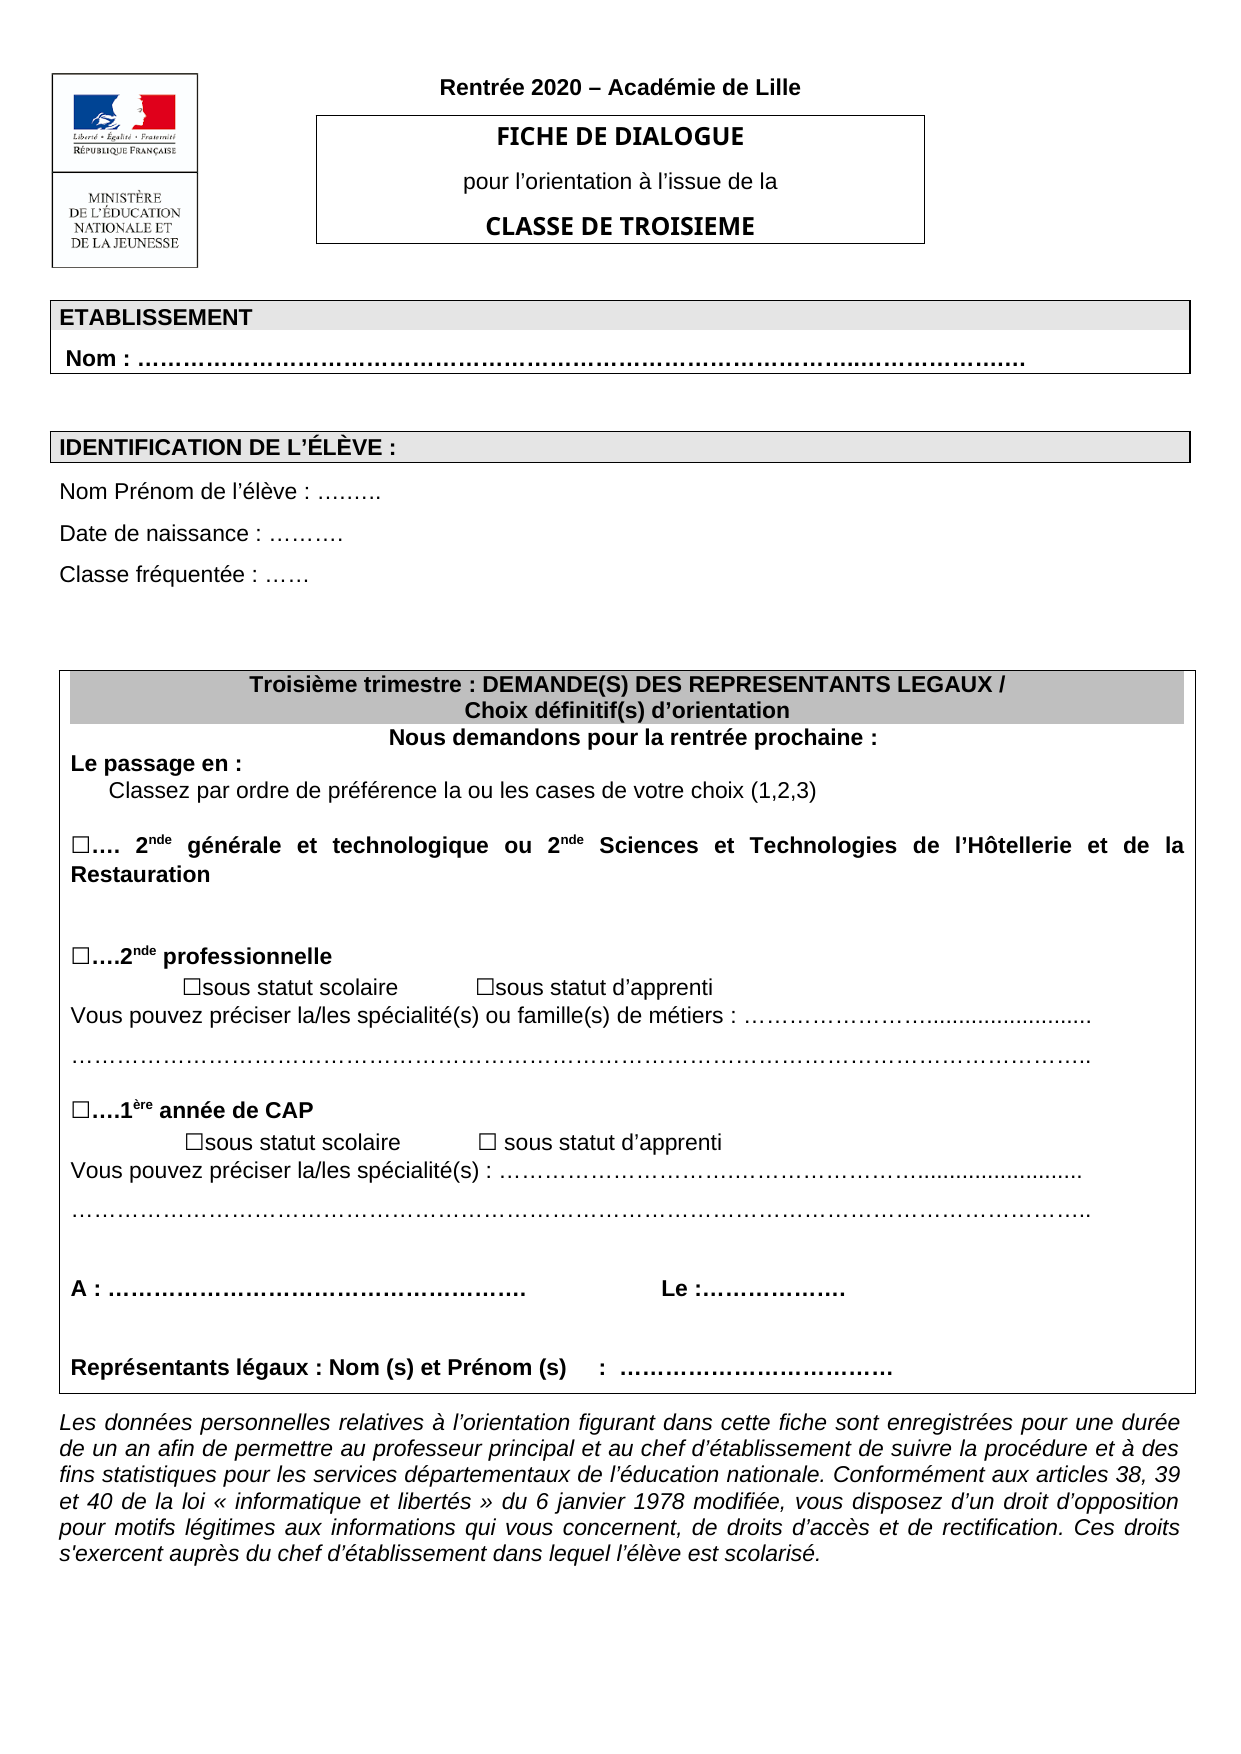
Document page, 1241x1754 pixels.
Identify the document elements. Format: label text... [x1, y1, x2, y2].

text Nom Prénom de l’élève : ….….. [59, 478, 1181, 505]
picture [30, 73, 224, 268]
text Classe fréquentée : …… [59, 561, 1181, 587]
text Rentrée 2020 – Académie de Lille [224, 74, 1181, 100]
text pour l’orientation à l’issue de la [317, 164, 924, 194]
table_header Troisième trimestre : DEMANDE(S) DES REPRESENTANTS LEGAUX / Choix définitif(s) d’orientation Nous demandons pour la rentrée prochaine : Le passage en : Classez par ordre de préférence la ou les cases de votre choix (1,2,3) ☐…. 2nde générale et technologique ou 2nde Sciences et Technologies de l’Hôtellerie et de la Restauration ☐….2nde professionnelle ☐sous statut scolaire ☐sous statut d’apprenti Vous pouvez préciser la/les spécialité(s) ou famille(s) de métiers : …………………….......................... …………………………………………………………………………………………………………………….. ☐….1ère année de CAP ☐sous statut scolaire ☐ sous statut d’apprenti Vous pouvez préciser la/les spécialité(s) : ………………………….…………………….......................... …………………………………………………………………………………………………………………….. A : ………………………………………………. Le :………………. Représentants légaux : Nom (s) et Prénom (s) : ……………………………… [60, 671, 1195, 1393]
text Les données personnelles relatives à l’orientation figurant dans cette fiche sont enregistrées pour une durée de un an afin de permettre au professeur principal et au chef d’établissement de suivre la procédure et à des fins statistiques pour les services départementaux de l’éducation nationale. Conformément aux articles 38, 39 et 40 de la loi « informatique et libertés » du 6 janvier 1978 modifiée, vous disposez d’un droit d’opposition pour motifs légitimes aux informations qui vous concernent, de droits d’accès et de rectification. Ces droits s'exercent auprès du chef d’établissement dans lequel l’élève est scolarisé. [59, 1409, 1181, 1567]
text Date de naissance : ………. [59, 520, 1181, 546]
text ETABLISSEMENT [51, 301, 1189, 330]
text FICHE DE DIALOGUE [317, 116, 924, 153]
text CLASSE DE TROISIEME [317, 206, 924, 243]
text IDENTIFICATION DE L’élève : [51, 432, 1189, 462]
text Nom : …………………………………………………………………………………..……………….… [51, 342, 1189, 373]
